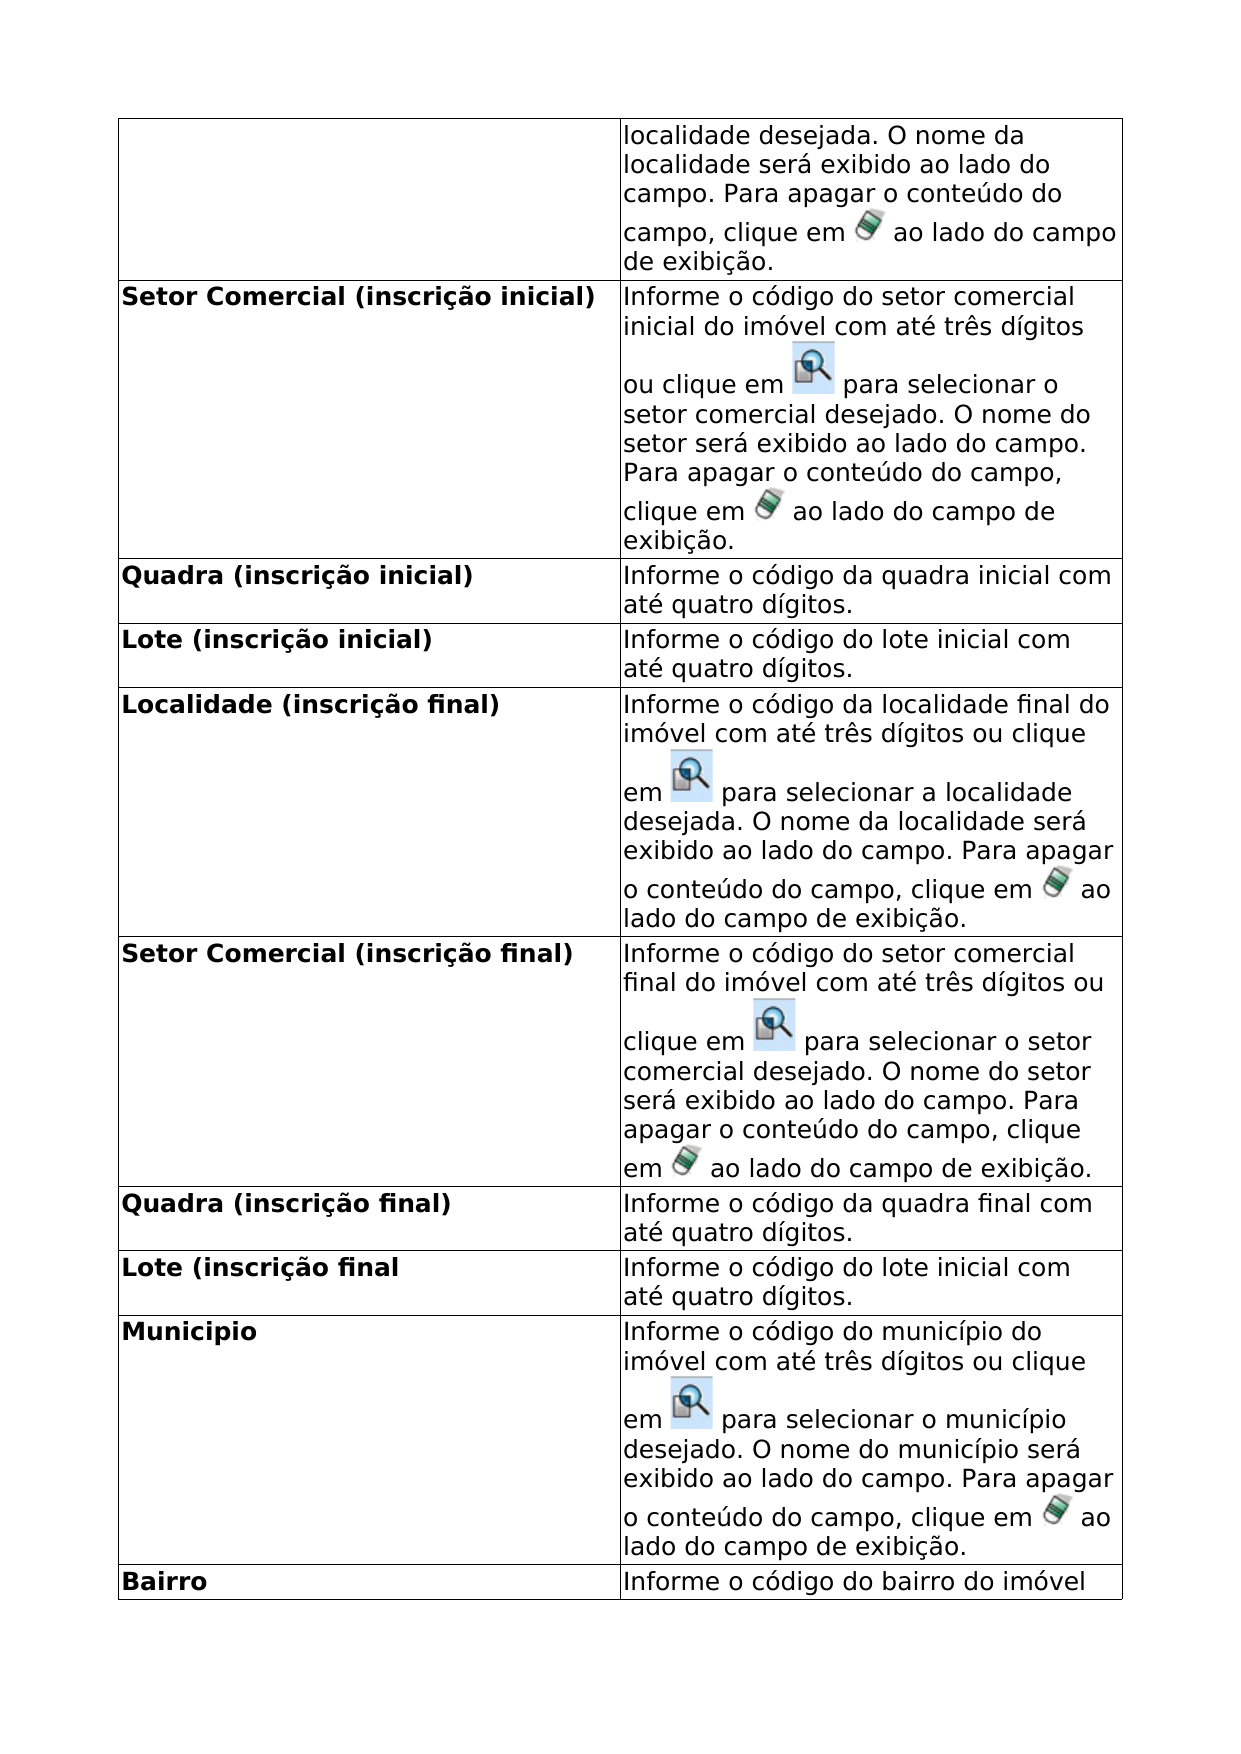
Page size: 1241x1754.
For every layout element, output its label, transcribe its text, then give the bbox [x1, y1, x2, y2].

picture [670, 1144, 702, 1177]
table_cell Informe o código da quadra final com até quatro dígitos. [621, 1187, 1122, 1250]
table_cell Informe o código do lote inicial com até quatro dígitos. [621, 624, 1122, 687]
table_cell [119, 119, 620, 279]
picture [753, 487, 785, 521]
picture [1041, 865, 1073, 899]
table_cell Lote (inscrição inicial) [119, 624, 620, 687]
table_cell Municipio [119, 1316, 620, 1564]
table_cell Localidade (inscrição final) [119, 688, 620, 936]
table_cell Setor Comercial (inscrição final) [119, 937, 620, 1186]
table_cell Setor Comercial (inscrição inicial) [119, 281, 620, 558]
picture [753, 997, 796, 1051]
table_cell Informe o código da quadra inicial com até quatro dígitos. [621, 559, 1122, 622]
picture [792, 340, 835, 394]
table_cell Informe o código do setor comercial inicial do imóvel com até três dígitos ou clique em para selecionar o setor comercial desejado. O nome do setor será exibido ao lado do campo. Para apagar o conteúdo do campo, clique em ao lado do campo de exibição. [621, 281, 1122, 558]
table_cell Informe o código do município do imóvel com até três dígitos ou clique em para selecionar o município desejado. O nome do município será exibido ao lado do campo. Para apagar o conteúdo do campo, clique em ao lado do campo de exibição. [621, 1316, 1122, 1564]
table_cell Informe o código do bairro do imóvel [621, 1565, 1122, 1599]
picture [1041, 1493, 1073, 1526]
picture [670, 748, 713, 802]
table_cell Lote (inscrição final [119, 1251, 620, 1314]
table_cell Informe o código do lote inicial com até quatro dígitos. [621, 1251, 1122, 1314]
table_cell Bairro [119, 1565, 620, 1599]
picture [853, 208, 886, 242]
table_cell Quadra (inscrição final) [119, 1187, 620, 1250]
table_cell localidade desejada. O nome da localidade será exibido ao lado do campo. Para apagar o conteúdo do campo, clique em ao lado do campo de exibição. [621, 119, 1122, 279]
table_cell Informe o código do setor comercial final do imóvel com até três dígitos ou clique em para selecionar o setor comercial desejado. O nome do setor será exibido ao lado do campo. Para apagar o conteúdo do campo, clique em ao lado do campo de exibição. [621, 937, 1122, 1186]
table_cell Quadra (inscrição inicial) [119, 559, 620, 622]
picture [670, 1375, 713, 1429]
table_cell Informe o código da localidade final do imóvel com até três dígitos ou clique em para selecionar a localidade desejada. O nome da localidade será exibido ao lado do campo. Para apagar o conteúdo do campo, clique em ao lado do campo de exibição. [621, 688, 1122, 936]
